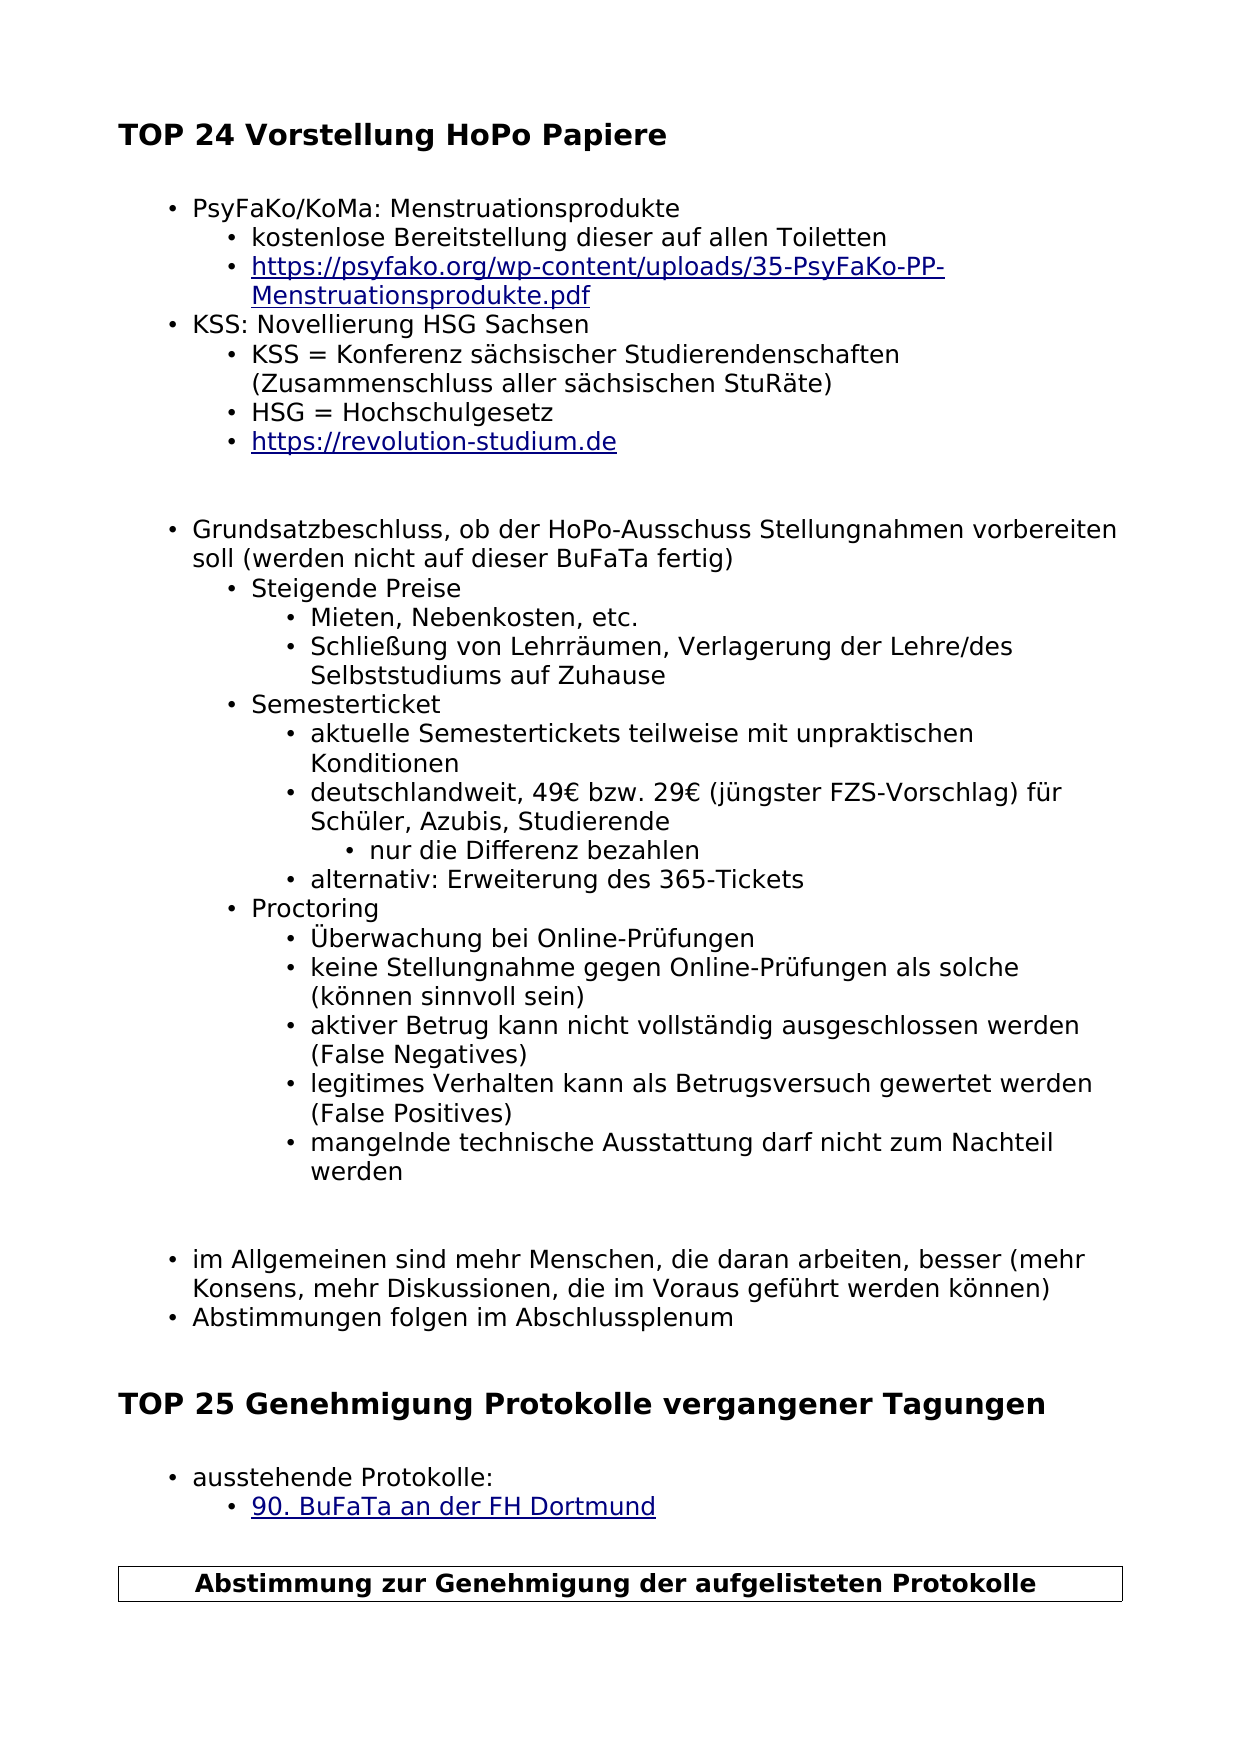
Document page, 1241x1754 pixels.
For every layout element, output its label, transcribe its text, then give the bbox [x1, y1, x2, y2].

list legitimes Verhalten kann als Betrugsversuch gewertet werden (False Positives) [295, 1070, 1122, 1128]
list Steigende Preise [236, 574, 1122, 603]
list Semesterticket [236, 691, 1122, 720]
subtitle TOP 24 Vorstellung HoPo Papiere [118, 118, 1122, 152]
list Schließung von Lehrräumen, Verlagerung der Lehre/des Selbststudiums auf Zuhause [295, 632, 1122, 691]
list Überwachung bei Online-Prüfungen [295, 924, 1122, 953]
list ausstehende Protokolle: [177, 1463, 1122, 1492]
list deutschlandweit, 49€ bzw. 29€ (jüngster FZS-Vorschlag) für Schüler, Azubis, Studierende [295, 778, 1122, 836]
list aktuelle Semestertickets teilweise mit unpraktischen Konditionen [295, 720, 1122, 778]
list alternativ: Erweiterung des 365-Tickets [295, 866, 1122, 895]
list kostenlose Bereitstellung dieser auf allen Toiletten [236, 223, 1122, 252]
subtitle TOP 25 Genehmigung Protokolle vergangener Tagungen [118, 1387, 1122, 1421]
list Grundsatzbeschluss, ob der HoPo-Ausschuss Stellungnahmen vorbereiten soll (werden nicht auf dieser BuFaTa fertig) [177, 516, 1122, 574]
list https://revolution-studium.de [236, 427, 1122, 457]
list Mieten, Nebenkosten, etc. [295, 603, 1122, 632]
list HSG = Hochschulgesetz [236, 398, 1122, 427]
list Proctoring [236, 895, 1122, 924]
list 90. BuFaTa an der FH Dortmund [236, 1492, 1122, 1522]
list Abstimmungen folgen im Abschlussplenum [177, 1304, 1122, 1333]
list keine Stellungnahme gegen Online-Prüfungen als solche (können sinnvoll sein) [295, 953, 1122, 1011]
table_header Abstimmung zur Genehmigung der aufgelisteten Protokolle [119, 1567, 1122, 1601]
list aktiver Betrug kann nicht vollständig ausgeschlossen werden (False Negatives) [295, 1011, 1122, 1070]
list mangelnde technische Ausstattung darf nicht zum Nachteil werden [295, 1128, 1122, 1186]
list nur die Differenz bezahlen [354, 836, 1122, 866]
list KSS = Konferenz sächsischer Studierendenschaften (Zusammenschluss aller sächsischen StuRäte) [236, 340, 1122, 398]
list KSS: Novellierung HSG Sachsen [177, 311, 1122, 340]
list PsyFaKo/KoMa: Menstruationsprodukte [177, 194, 1122, 223]
list https://psyfako.org/wp-content/uploads/35-PsyFaKo-PP-Menstruationsprodukte.pdf [236, 252, 1122, 311]
list im Allgemeinen sind mehr Menschen, die daran arbeiten, besser (mehr Konsens, mehr Diskussionen, die im Voraus geführt werden können) [177, 1245, 1122, 1304]
